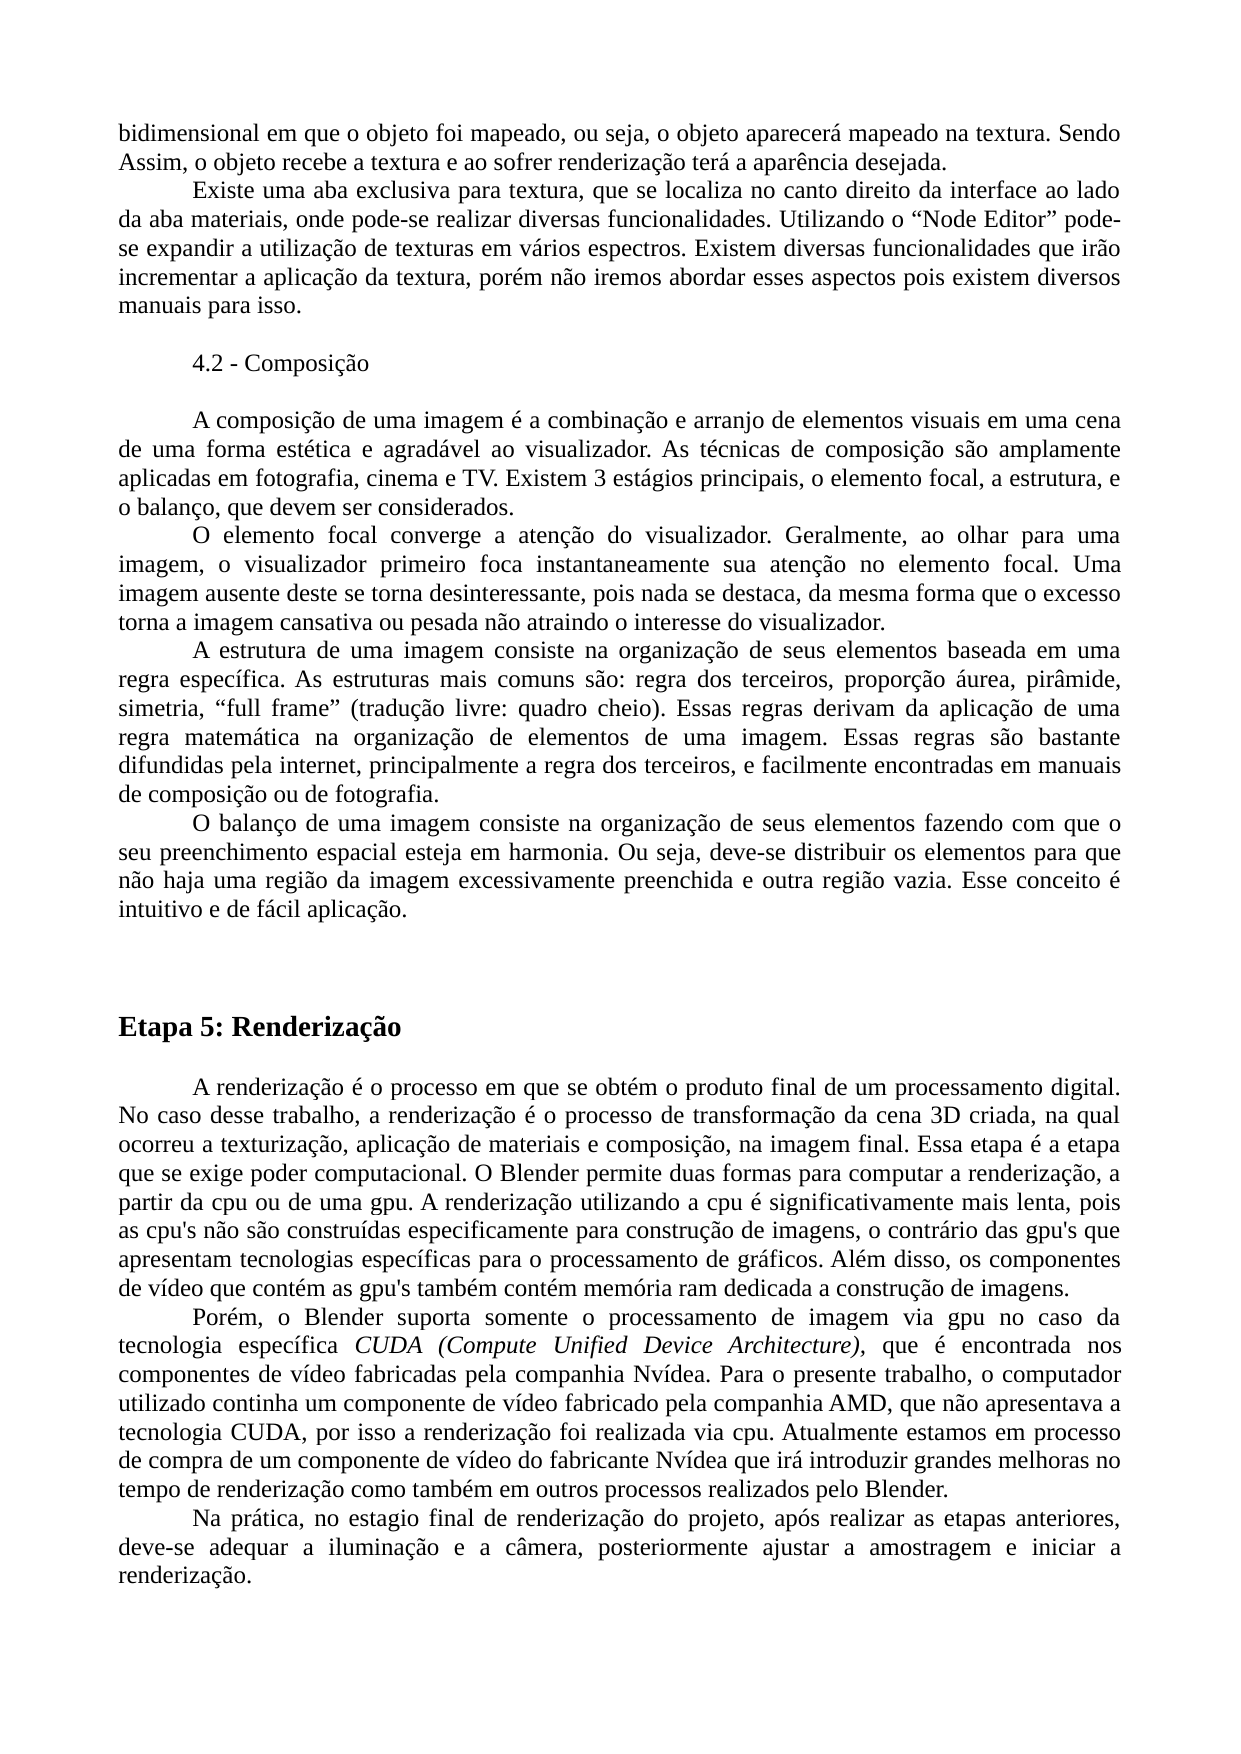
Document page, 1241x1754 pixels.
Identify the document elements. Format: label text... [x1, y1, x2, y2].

text Porém, o Blender suporta somente o processamento de imagem via gpu no caso da tecnologia específica CUDA (Compute Unified Device Architecture), que é encontrada nos componentes de vídeo fabricadas pela companhia Nvídea. Para o presente trabalho, o computador utilizado continha um componente de vídeo fabricado pela companhia AMD, que não apresentava a tecnologia CUDA, por isso a renderização foi realizada via cpu. Atualmente estamos em processo de compra de um componente de vídeo do fabricante Nvídea que irá introduzir grandes melhoras no tempo de renderização como também em outros processos realizados pelo Blender. [118, 1302, 1122, 1503]
text O elemento focal converge a atenção do visualizador. Geralmente, ao olhar para uma imagem, o visualizador primeiro foca instantaneamente sua atenção no elemento focal. Uma imagem ausente deste se torna desinteressante, pois nada se destaca, da mesma forma que o excesso torna a imagem cansativa ou pesada não atraindo o interesse do visualizador. [118, 521, 1122, 636]
text A estrutura de uma imagem consiste na organização de seus elementos baseada em uma regra específica. As estruturas mais comuns são: regra dos terceiros, proporção áurea, pirâmide, simetria, “full frame” (tradução livre: quadro cheio). Essas regras derivam da aplicação de uma regra matemática na organização de elementos de uma imagem. Essas regras são bastante difundidas pela internet, principalmente a regra dos terceiros, e facilmente encontradas em manuais de composição ou de fotografia. [118, 636, 1122, 808]
text bidimensional em que o objeto foi mapeado, ou seja, o objeto aparecerá mapeado na textura. Sendo Assim, o objeto recebe a textura e ao sofrer renderização terá a aparência desejada. [118, 118, 1122, 176]
text A composição de uma imagem é a combinação e arranjo de elementos visuais em uma cena de uma forma estética e agradável ao visualizador. As técnicas de composição são amplamente aplicadas em fotografia, cinema e TV. Existem 3 estágios principais, o elemento focal, a estrutura, e o balanço, que devem ser considerados. [118, 406, 1122, 521]
text Na prática, no estagio final de renderização do projeto, após realizar as etapas anteriores, deve-se adequar a iluminação e a câmera, posteriormente ajustar a amostragem e iniciar a renderização. [118, 1503, 1122, 1589]
text A renderização é o processo em que se obtém o produto final de um processamento digital. No caso desse trabalho, a renderização é o processo de transformação da cena 3D criada, na qual ocorreu a texturização, aplicação de materiais e composição, na imagem final. Essa etapa é a etapa que se exige poder computacional. O Blender permite duas formas para computar a renderização, a partir da cpu ou de uma gpu. A renderização utilizando a cpu é significativamente mais lenta, pois as cpu's não são construídas especificamente para construção de imagens, o contrário das gpu's que apresentam tecnologias específicas para o processamento de gráficos. Além disso, os componentes de vídeo que contém as gpu's também contém memória ram dedicada a construção de imagens. [118, 1072, 1122, 1302]
text 4.2 - Composição [118, 348, 1122, 377]
text Etapa 5: Renderização [118, 1009, 1122, 1043]
text O balanço de uma imagem consiste na organização de seus elementos fazendo com que o seu preenchimento espacial esteja em harmonia. Ou seja, deve-se distribuir os elementos para que não haja uma região da imagem excessivamente preenchida e outra região vazia. Esse conceito é intuitivo e de fácil aplicação. [118, 808, 1122, 923]
text Existe uma aba exclusiva para textura, que se localiza no canto direito da interface ao lado da aba materiais, onde pode-se realizar diversas funcionalidades. Utilizando o “Node Editor” pode-se expandir a utilização de texturas em vários espectros. Existem diversas funcionalidades que irão incrementar a aplicação da textura, porém não iremos abordar esses aspectos pois existem diversos manuais para isso. [118, 176, 1122, 319]
